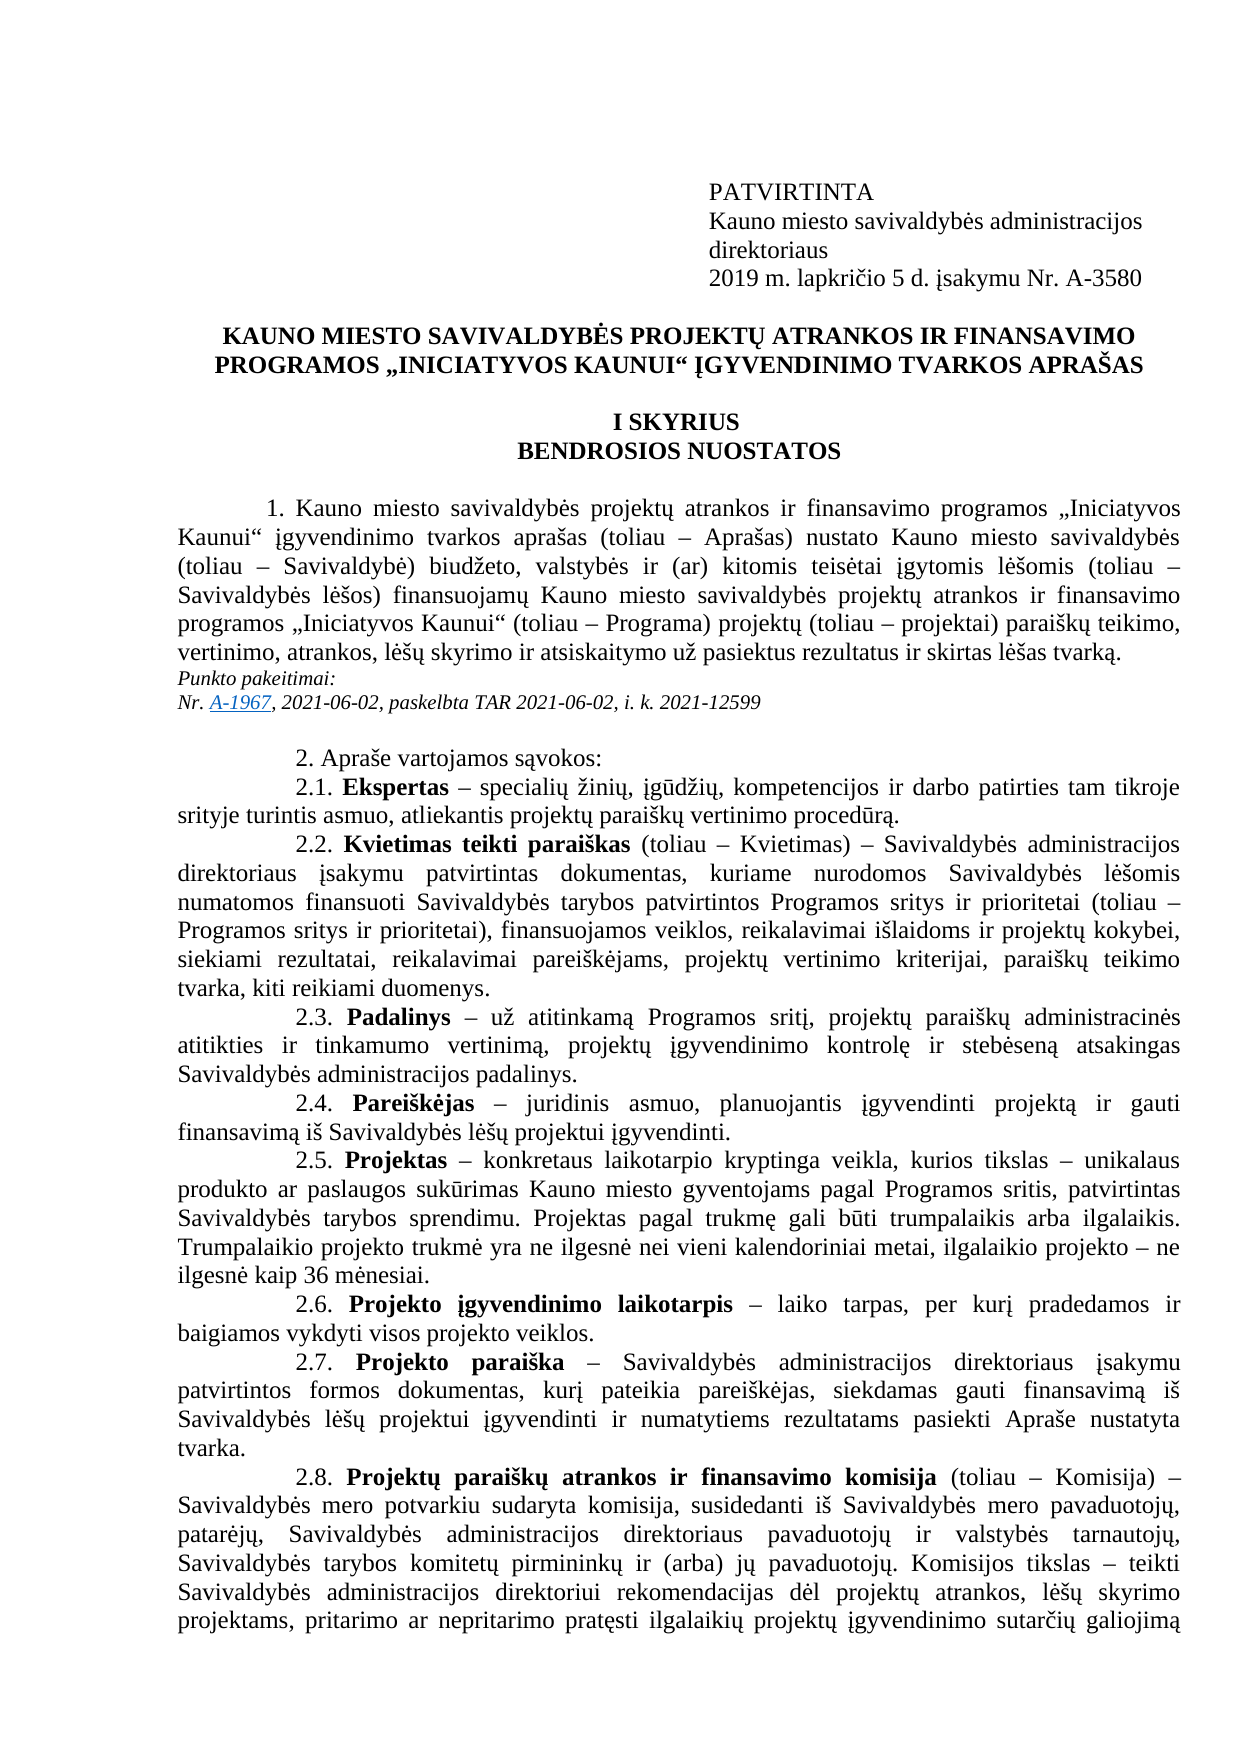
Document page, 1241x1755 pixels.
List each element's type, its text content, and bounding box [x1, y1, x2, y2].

text Punkto pakeitimai: [177, 666, 1181, 690]
text 2.7. Projekto paraiška – Savivaldybės administracijos direktoriaus įsakymu patvirtintos formos dokumentas, kurį pateikia pareiškėjas, siekdamas gauti finansavimą iš Savivaldybės lėšų projektui įgyvendinti ir numatytiems rezultatams pasiekti Apraše nustatyta tvarka. [177, 1347, 1181, 1462]
text 2.8. Projektų paraiškų atrankos ir finansavimo komisija (toliau – Komisija) – Savivaldybės mero potvarkiu sudaryta komisija, susidedanti iš Savivaldybės mero pavaduotojų, patarėjų, Savivaldybės administracijos direktoriaus pavaduotojų ir valstybės tarnautojų, Savivaldybės tarybos komitetų pirmininkų ir (arba) jų pavaduotojų. Komisijos tikslas – teikti Savivaldybės administracijos direktoriui rekomendacijas dėl projektų atrankos, lėšų skyrimo projektams, pritarimo ar nepritarimo pratęsti ilgalaikių projektų įgyvendinimo sutarčių galiojimą [177, 1462, 1181, 1634]
text 2.4. Pareiškėjas – juridinis asmuo, planuojantis įgyvendinti projektą ir gauti finansavimą iš Savivaldybės lėšų projektui įgyvendinti. [177, 1088, 1181, 1145]
text 2.3. Padalinys – už atitinkamą Programos sritį, projektų paraiškų administracinės atitikties ir tinkamumo vertinimą, projektų įgyvendinimo kontrolę ir stebėseną atsakingas Savivaldybės administracijos padalinys. [177, 1002, 1181, 1088]
text PATVIRTINTA [177, 177, 1181, 206]
text Nr. A-1967, 2021-06-02, paskelbta TAR 2021-06-02, i. k. 2021-12599 [177, 690, 1181, 714]
text KAUNO MIESTO SAVIVALDYBĖS PROJEKTŲ ATRANKOS IR FINANSAVIMO PROGRAMOS „INICIATYVOS KAUNUI“ ĮGYVENDINIMO TVARKOS APRAŠAS [177, 321, 1181, 378]
text 2.2. Kvietimas teikti paraiškas (toliau – Kvietimas) – Savivaldybės administracijos direktoriaus įsakymu patvirtintas dokumentas, kuriame nurodomos Savivaldybės lėšomis numatomos finansuoti Savivaldybės tarybos patvirtintos Programos sritys ir prioritetai (toliau – Programos sritys ir prioritetai), finansuojamos veiklos, reikalavimai išlaidoms ir projektų kokybei, siekiami rezultatai, reikalavimai pareiškėjams, projektų vertinimo kriterijai, paraiškų teikimo tvarka, kiti reikiami duomenys. [177, 829, 1181, 1002]
text 2.6. Projekto įgyvendinimo laikotarpis – laiko tarpas, per kurį pradedamos ir baigiamos vykdyti visos projekto veiklos. [177, 1289, 1181, 1347]
text 2019 m. lapkričio 5 d. įsakymu Nr. A-3580 [177, 263, 1181, 292]
text direktoriaus [177, 235, 1181, 263]
text 1. Kauno miesto savivaldybės projektų atrankos ir finansavimo programos „Iniciatyvos Kaunui“ įgyvendinimo tvarkos aprašas (toliau – Aprašas) nustato Kauno miesto savivaldybės (toliau – Savivaldybė) biudžeto, valstybės ir (ar) kitomis teisėtai įgytomis lėšomis (toliau – Savivaldybės lėšos) finansuojamų Kauno miesto savivaldybės projektų atrankos ir finansavimo programos „Iniciatyvos Kaunui“ (toliau – Programa) projektų (toliau – projektai) paraiškų teikimo, vertinimo, atrankos, lėšų skyrimo ir atsiskaitymo už pasiektus rezultatus ir skirtas lėšas tvarką. [177, 493, 1181, 666]
text 2.1. Ekspertas – specialių žinių, įgūdžių, kompetencijos ir darbo patirties tam tikroje srityje turintis asmuo, atliekantis projektų paraiškų vertinimo procedūrą. [177, 772, 1181, 829]
text BENDROSIOS NUOSTATOS [177, 436, 1181, 465]
text 2. Apraše vartojamos sąvokos: [177, 743, 1181, 772]
text 2.5. Projektas – konkretaus laikotarpio kryptinga veikla, kurios tikslas – unikalaus produkto ar paslaugos sukūrimas Kauno miesto gyventojams pagal Programos sritis, patvirtintas Savivaldybės tarybos sprendimu. Projektas pagal trukmę gali būti trumpalaikis arba ilgalaikis. Trumpalaikio projekto trukmė yra ne ilgesnė nei vieni kalendoriniai metai, ilgalaikio projekto – ne ilgesnė kaip 36 mėnesiai. [177, 1145, 1181, 1289]
text I SKYRIUS [177, 407, 1181, 436]
text Kauno miesto savivaldybės administracijos [177, 206, 1181, 235]
